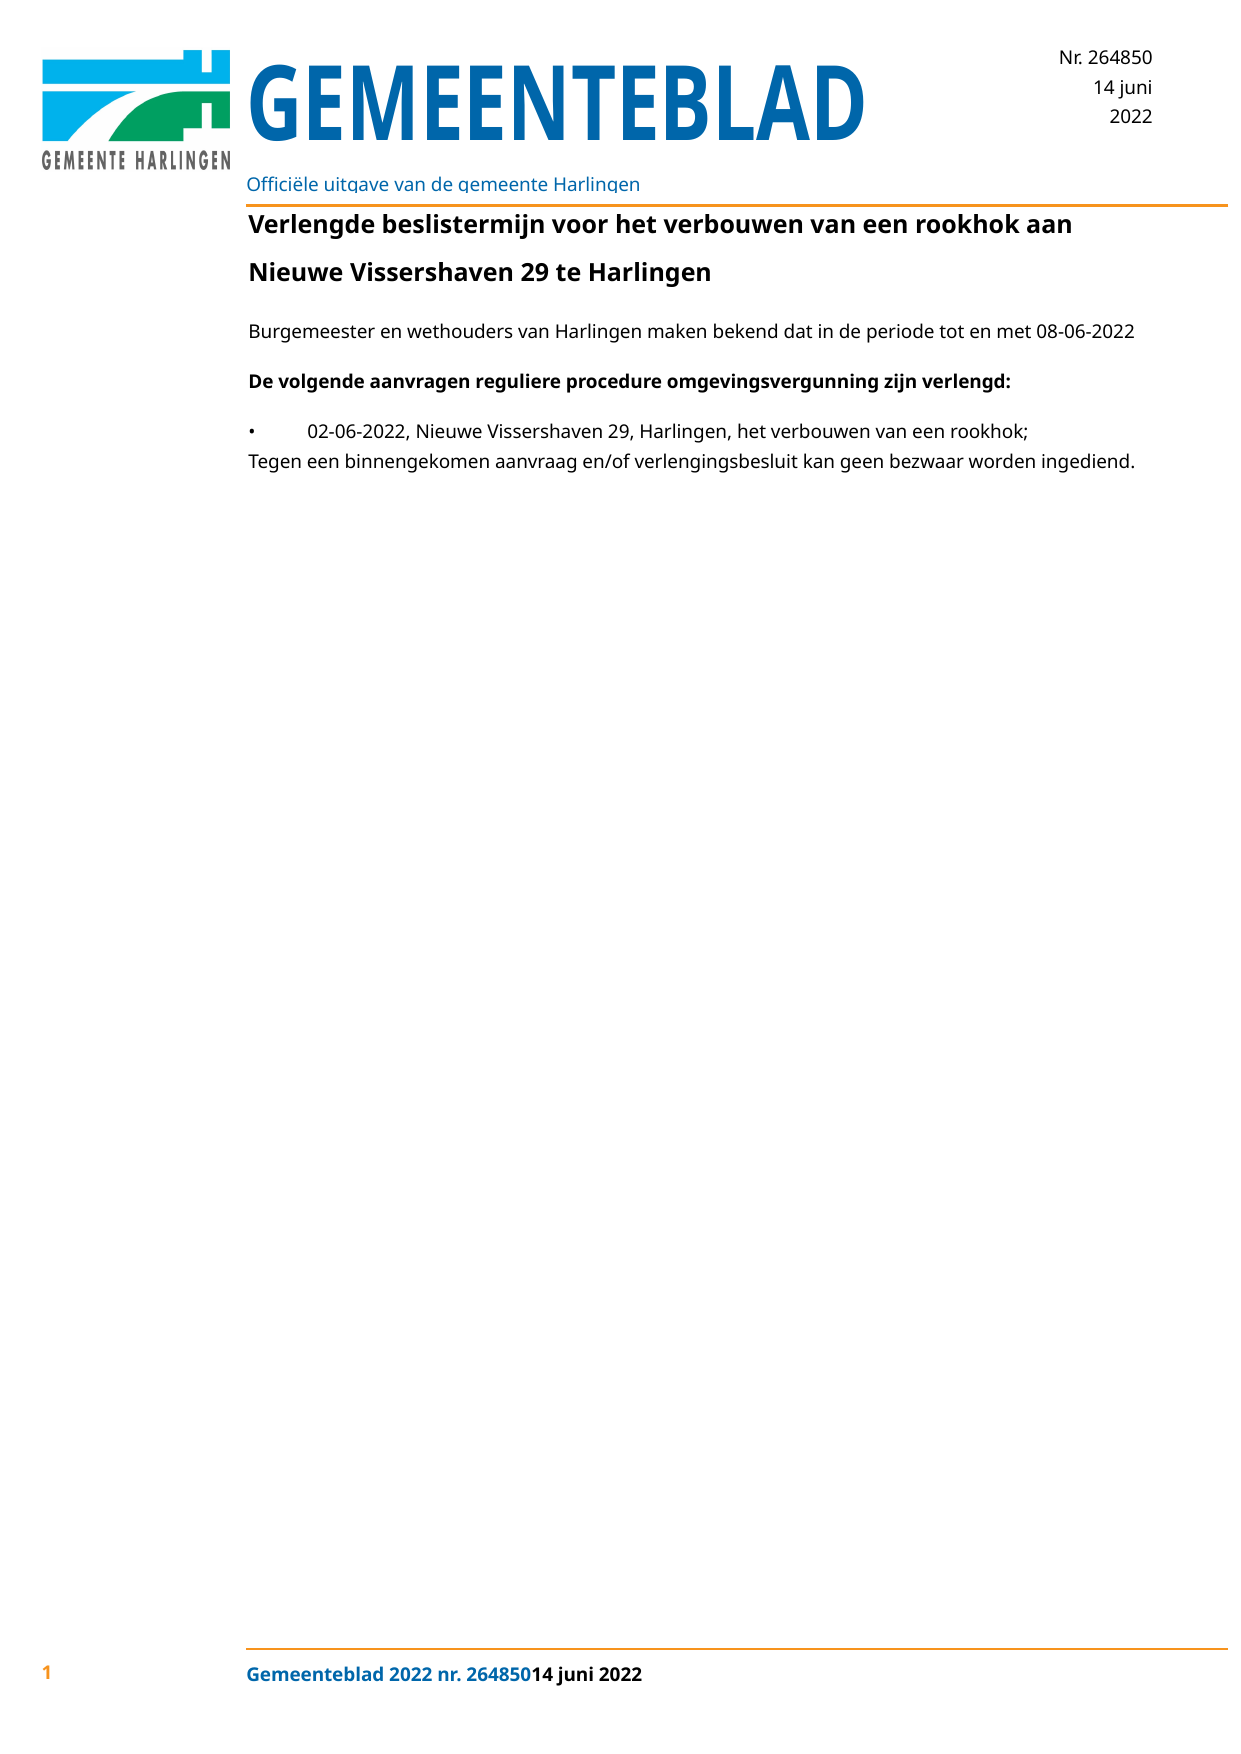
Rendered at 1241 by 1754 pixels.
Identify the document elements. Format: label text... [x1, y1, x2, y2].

list 02-06-2022, Nieuwe Vissershaven 29, Harlingen, het verbouwen van een rookhok; [248, 419, 1152, 444]
picture [41, 47, 231, 172]
text Burgemeester en wethouders van Harlingen maken bekend dat in de periode tot en met 08-06-2022 [248, 318, 1152, 344]
text De volgende aanvragen reguliere procedure omgevingsvergunning zijn verlengd: [248, 368, 1152, 394]
text Verlengde beslistermijn voor het verbouwen van een rookhok aan Nieuwe Vissershaven 29 te Harlingen [248, 207, 1152, 288]
text Tegen een binnengekomen aanvraag en/of verlengingsbesluit kan geen bezwaar worden ingediend. [248, 448, 1152, 474]
